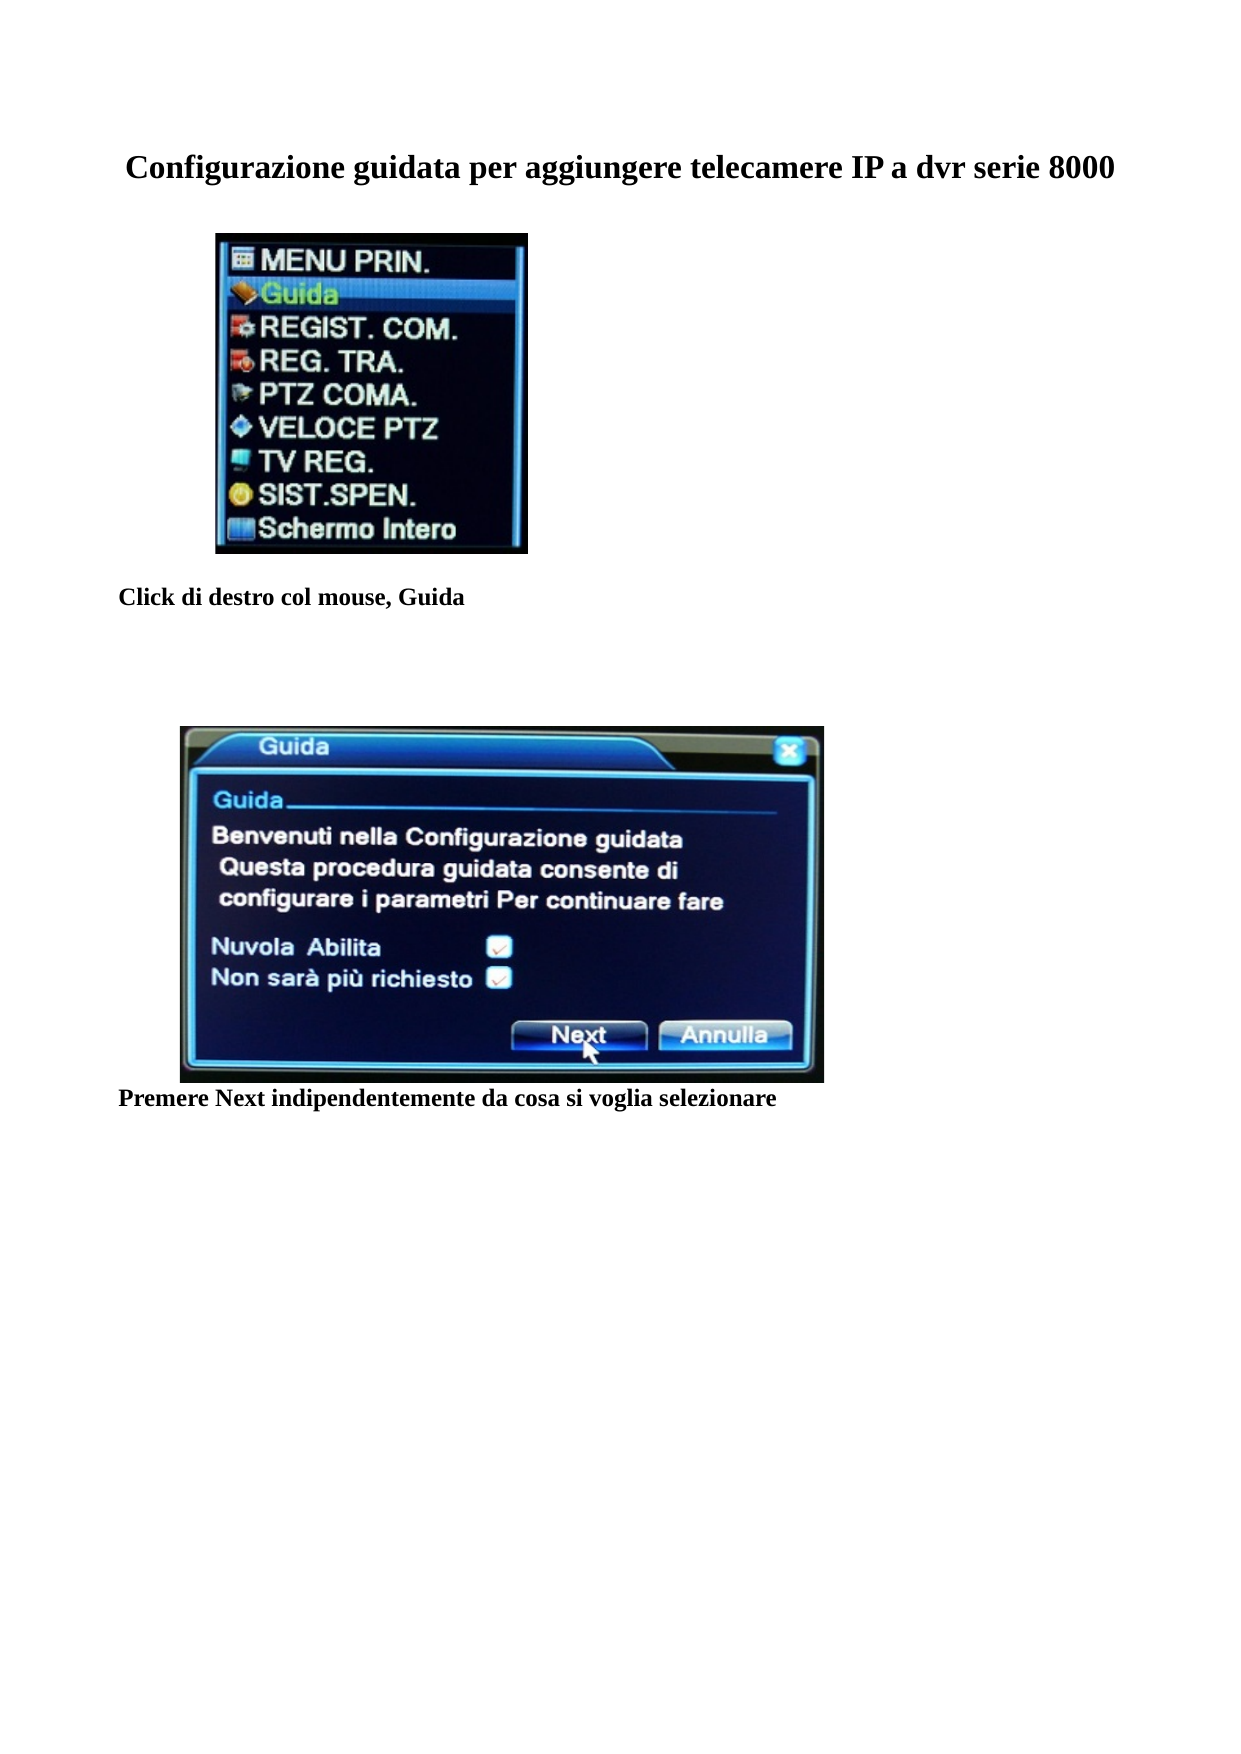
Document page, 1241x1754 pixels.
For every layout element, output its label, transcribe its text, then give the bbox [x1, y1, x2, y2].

picture [179, 726, 825, 1083]
picture [215, 233, 528, 554]
text Configurazione guidata per aggiungere telecamere IP a dvr serie 8000 [118, 147, 1122, 185]
text Click di destro col mouse, Guida [118, 582, 1122, 611]
text Premere Next indipendentemente da cosa si voglia selezionare [118, 726, 1122, 1112]
